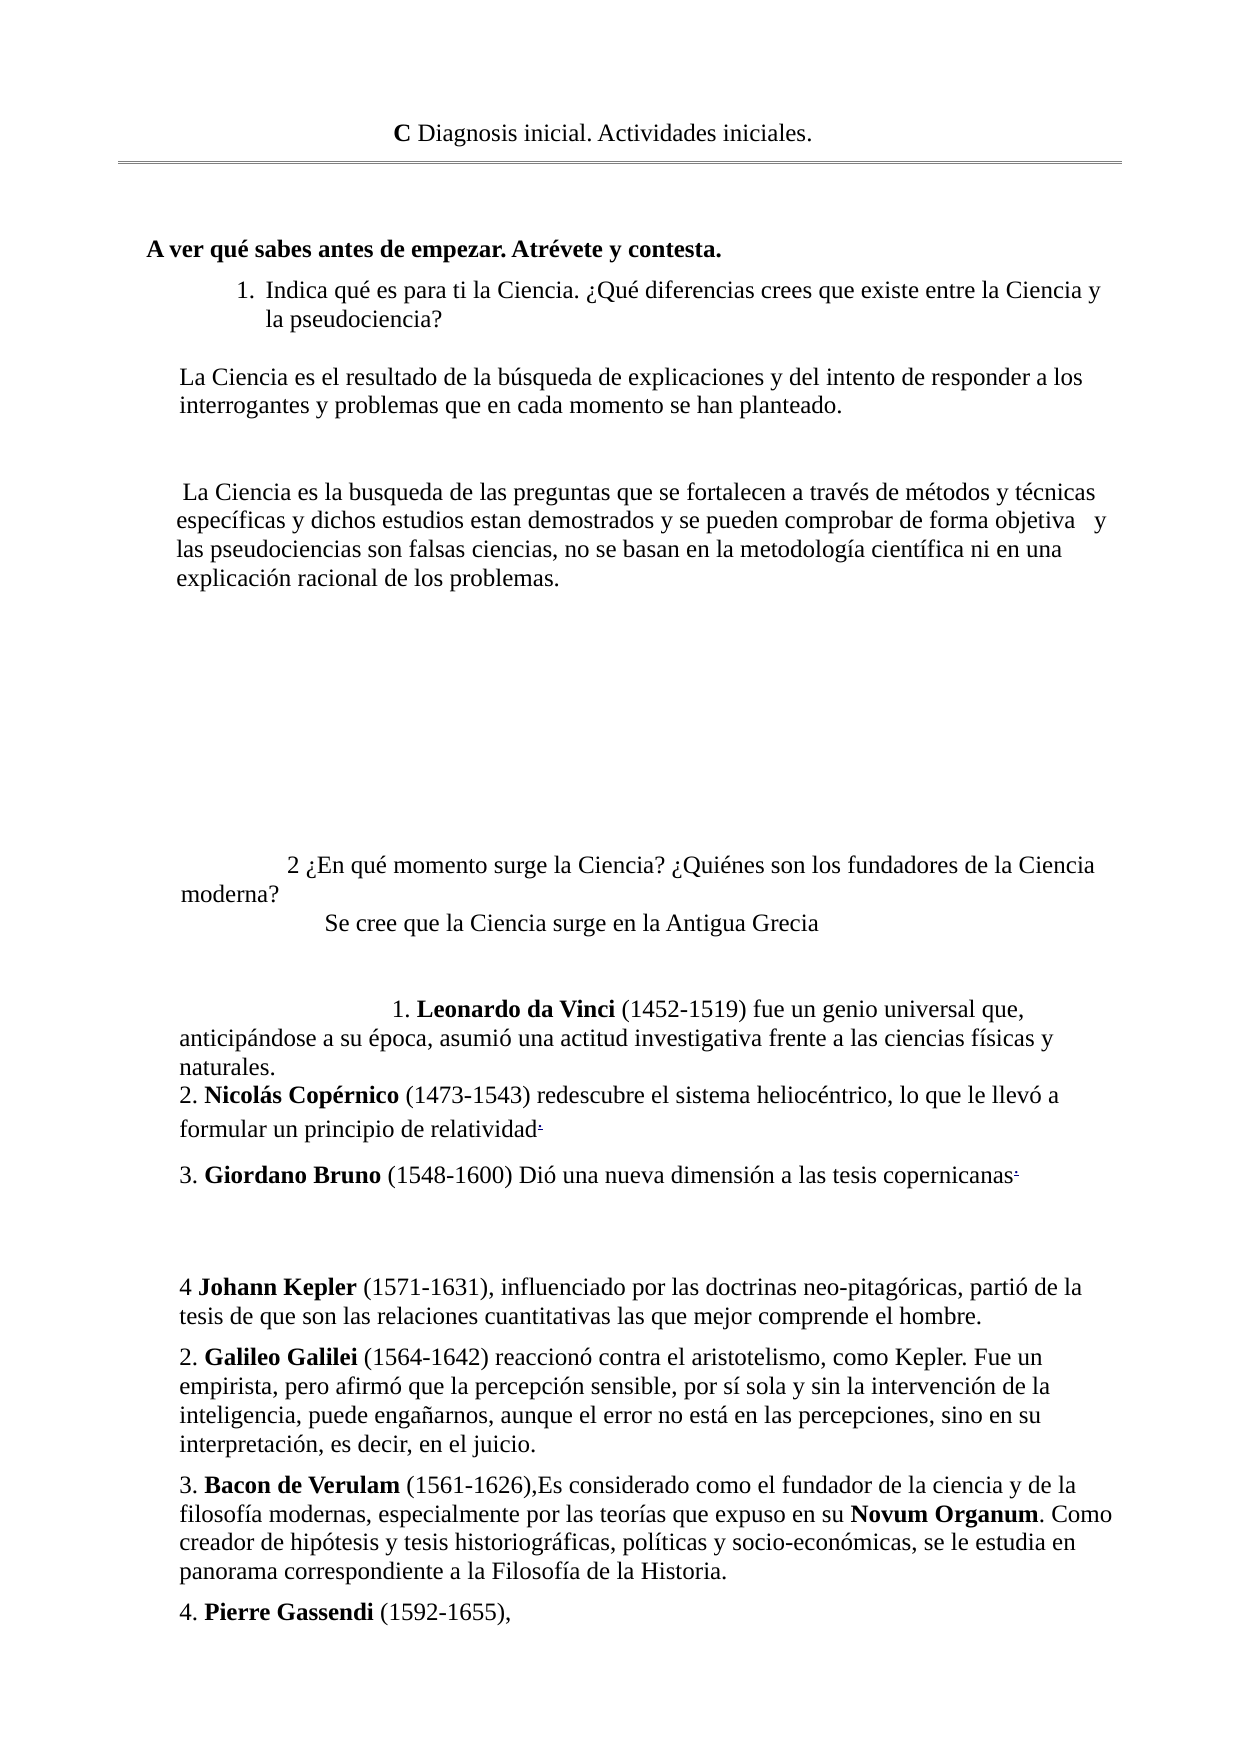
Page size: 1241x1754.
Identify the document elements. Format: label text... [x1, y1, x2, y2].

text La Ciencia es el resultado de la búsqueda de explicaciones y del intento de responder a los interrogantes y problemas que en cada momento se han planteado. [179, 362, 1122, 419]
list Indica qué es para ti la Ciencia. ¿Qué diferencias crees que existe entre la Ciencia y la pseudociencia? [236, 276, 1122, 333]
text C Diagnosis inicial. Actividades iniciales. [118, 118, 1122, 147]
text 3. Giordano Bruno (1548-1600) Dió una nueva dimensión a las tesis copernicanas. [179, 1155, 1122, 1189]
text A ver qué sabes antes de empezar. Atrévete y contesta. [118, 234, 1122, 263]
text La Ciencia es la busqueda de las preguntas que se fortalecen a través de métodos y técnicas específicas y dichos estudios estan demostrados y se pueden comprobar de forma objetiva y las pseudociencias son falsas ciencias, no se basan en la metodología científica ni en una explicación racional de los problemas. [176, 477, 1122, 592]
text 4 Johann Kepler (1571-1631), influenciado por las doctrinas neo-pitagóricas, partió de la tesis de que son las relaciones cuantitativas las que mejor comprende el hombre. [179, 1272, 1122, 1330]
text Se cree que la Ciencia surge en la Antigua Grecia [118, 908, 1122, 937]
text 1. Leonardo da Vinci (1452-1519) fue un genio universal que, anticipándose a su época, asumió una actitud investigativa frente a las ciencias físicas y naturales. [179, 994, 1122, 1081]
text 3. Bacon de Verulam (1561-1626),Es considerado como el fundador de la ciencia y de la filosofía modernas, especialmente por las teorías que expuso en su Novum Organum. Como creador de hipótesis y tesis historiográficas, políticas y socio-económicas, se le estudia en panorama correspondiente a la Filosofía de la Historia. [179, 1470, 1122, 1585]
text 2. Nicolás Copérnico (1473-1543) redescubre el sistema heliocéntrico, lo que le llevó a formular un principio de relatividad. [179, 1081, 1122, 1143]
text 2 ¿En qué momento surge la Ciencia? ¿Quiénes son los fundadores de la Ciencia moderna? [181, 851, 1122, 908]
text 2. Galileo Galilei (1564-1642) reaccionó contra el aristotelismo, como Kepler. Fue un empirista, pero afirmó que la percepción sensible, por sí sola y sin la intervención de la inteligencia, puede engañarnos, aunque el error no está en las percepciones, sino en su interpretación, es decir, en el juicio. [179, 1342, 1122, 1457]
text 4. Pierre Gassendi (1592-1655), [179, 1597, 1122, 1626]
